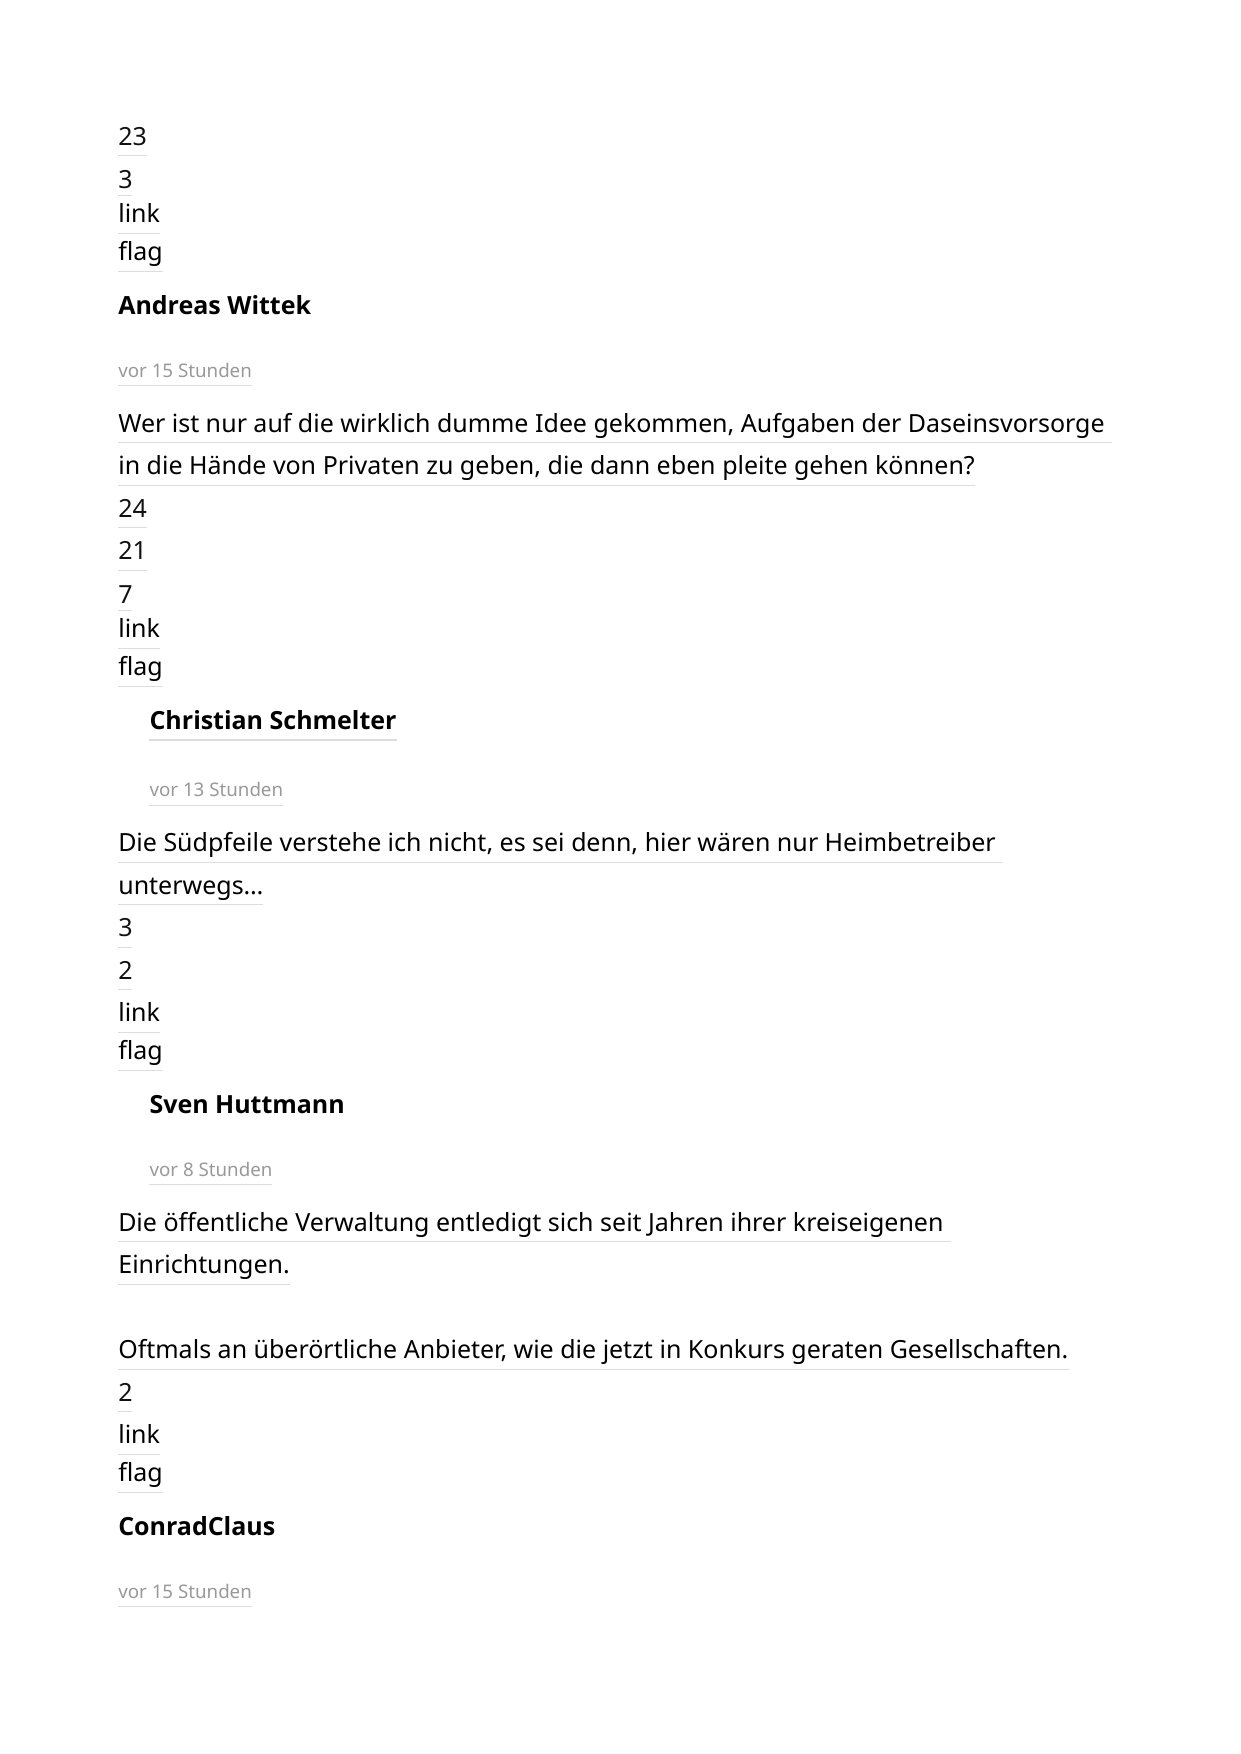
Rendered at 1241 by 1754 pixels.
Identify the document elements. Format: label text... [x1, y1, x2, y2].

text 2 [118, 952, 1122, 990]
text Wer ist nur auf die wirklich dumme Idee gekommen, Aufgaben der Daseinsvorsorge in die Hände von Privaten zu geben, die dann eben pleite gehen können? [118, 406, 1122, 486]
text flag [118, 1455, 1122, 1493]
text 23 [118, 118, 1122, 156]
text link [118, 196, 1122, 234]
text Die Südpfeile verstehe ich nicht, es sei denn, hier wären nur Heimbetreiber unterwegs… [118, 825, 1122, 905]
text vor 8 Stunden [149, 1156, 1117, 1185]
text 7 [118, 576, 1122, 611]
text vor 15 Stunden [118, 1578, 1117, 1607]
text flag [118, 1033, 1122, 1071]
text link [118, 1417, 1122, 1455]
text Christian Schmelter [149, 702, 1122, 741]
text 21 [118, 533, 1122, 571]
text flag [118, 649, 1122, 687]
text ConradClaus [118, 1508, 1122, 1543]
text Andreas Wittek [118, 288, 1122, 322]
text link [118, 611, 1122, 649]
text vor 13 Stunden [149, 776, 1117, 806]
text 3 [118, 910, 1122, 948]
text vor 15 Stunden [118, 357, 1117, 386]
text Sven Huttmann [149, 1086, 1122, 1121]
text 3 [118, 161, 1122, 196]
text Die öffentliche Verwaltung entledigt sich seit Jahren ihrer kreiseigenen Einrichtungen. Oftmals an überörtliche Anbieter, wie die jetzt in Konkurs geraten Gesellschaften. [118, 1204, 1122, 1370]
text 2 [118, 1374, 1122, 1412]
text link [118, 995, 1122, 1033]
text flag [118, 234, 1122, 272]
text 24 [118, 491, 1122, 528]
